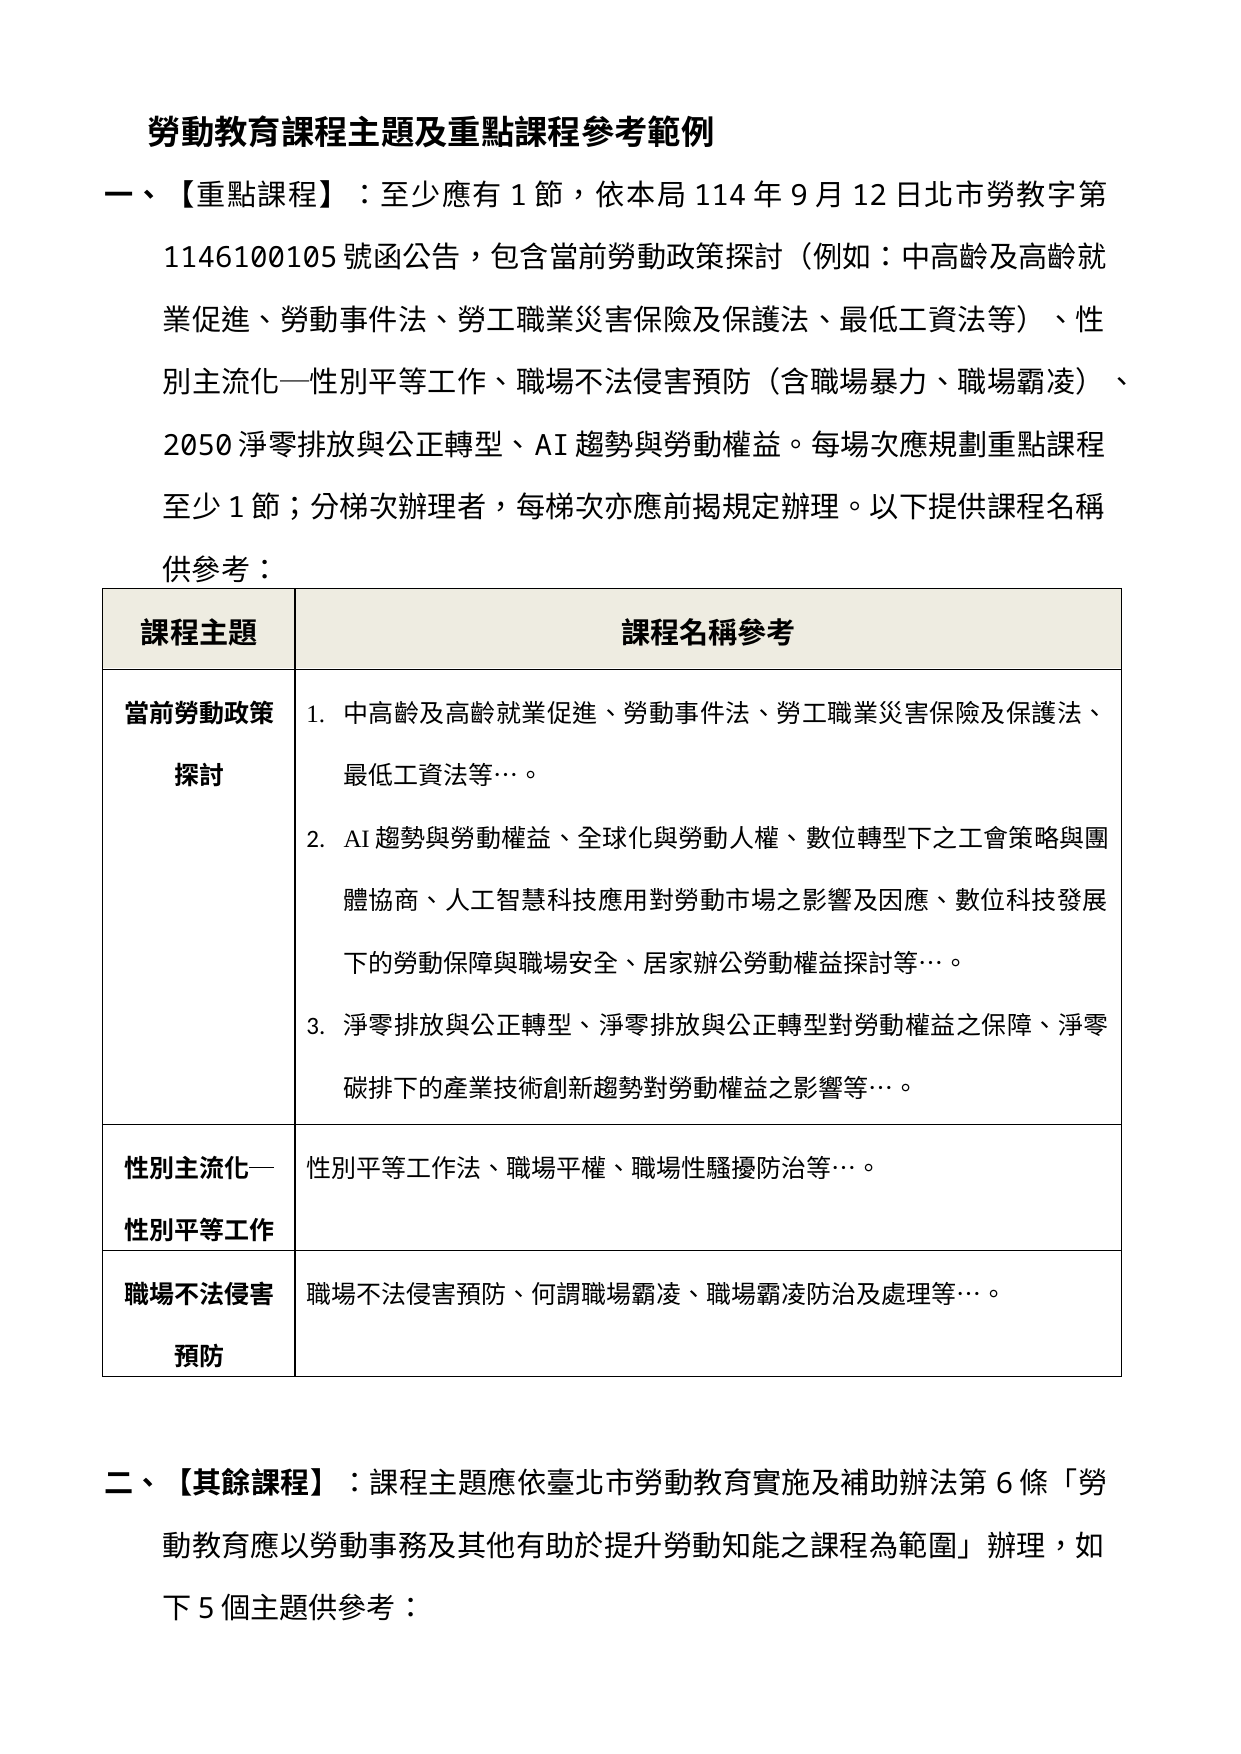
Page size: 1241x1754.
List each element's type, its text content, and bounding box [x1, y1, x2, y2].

text 勞動教育課程主題及重點課程參考範例 [148, 88, 1107, 151]
table_cell 當前勞動政策探討 [103, 670, 294, 1124]
table_cell 性別平等工作法、職場平權、職場性騷擾防治等…。 [296, 1125, 1121, 1250]
table_cell 職場不法侵害預防、何謂職場霸凌、職場霸凌防治及處理等…。 [296, 1251, 1121, 1376]
table_header 課程名稱參考 [296, 589, 1121, 668]
text 二、【其餘課程】：課程主題應依臺北市勞動教育實施及補助辦法第6條「勞動教育應以勞動事務及其他有助於提升勞動知能之課程為範圍」辦理，如下5個主題供參考： [104, 1439, 1107, 1627]
table_cell 性別主流化─性別平等工作 [103, 1125, 294, 1250]
table_cell 中高齡及高齡就業促進、勞動事件法、勞工職業災害保險及保護法、最低工資法等…。 AI趨勢與勞動權益、全球化與勞動人權、數位轉型下之工會策略與團體協商、人工智慧科技應用對勞動市場之影響及因應、數位科技發展下的勞動保障與職場安全、居家辦公勞動權益探討等…。 淨零排放與公正轉型、淨零排放與公正轉型對勞動權益之保障、淨零碳排下的產業技術創新趨勢對勞動權益之影響等…。 [296, 670, 1121, 1124]
table_cell 職場不法侵害預防 [103, 1251, 294, 1376]
text 一、【重點課程】：至少應有1節，依本局114年9月12日北市勞教字第1146100105號函公告，包含當前勞動政策探討（例如：中高齡及高齡就業促進、勞動事件法、勞工職業災害保險及保護法、最低工資法等）、性別主流化─性別平等工作、職場不法侵害預防（含職場暴力、職場霸凌）、2050淨零排放與公正轉型、AI趨勢與勞動權益。每場次應規劃重點課程至少1節；分梯次辦理者，每梯次亦應前揭規定辦理。以下提供課程名稱供參考： [104, 151, 1107, 588]
table_header 課程主題 [103, 589, 294, 668]
